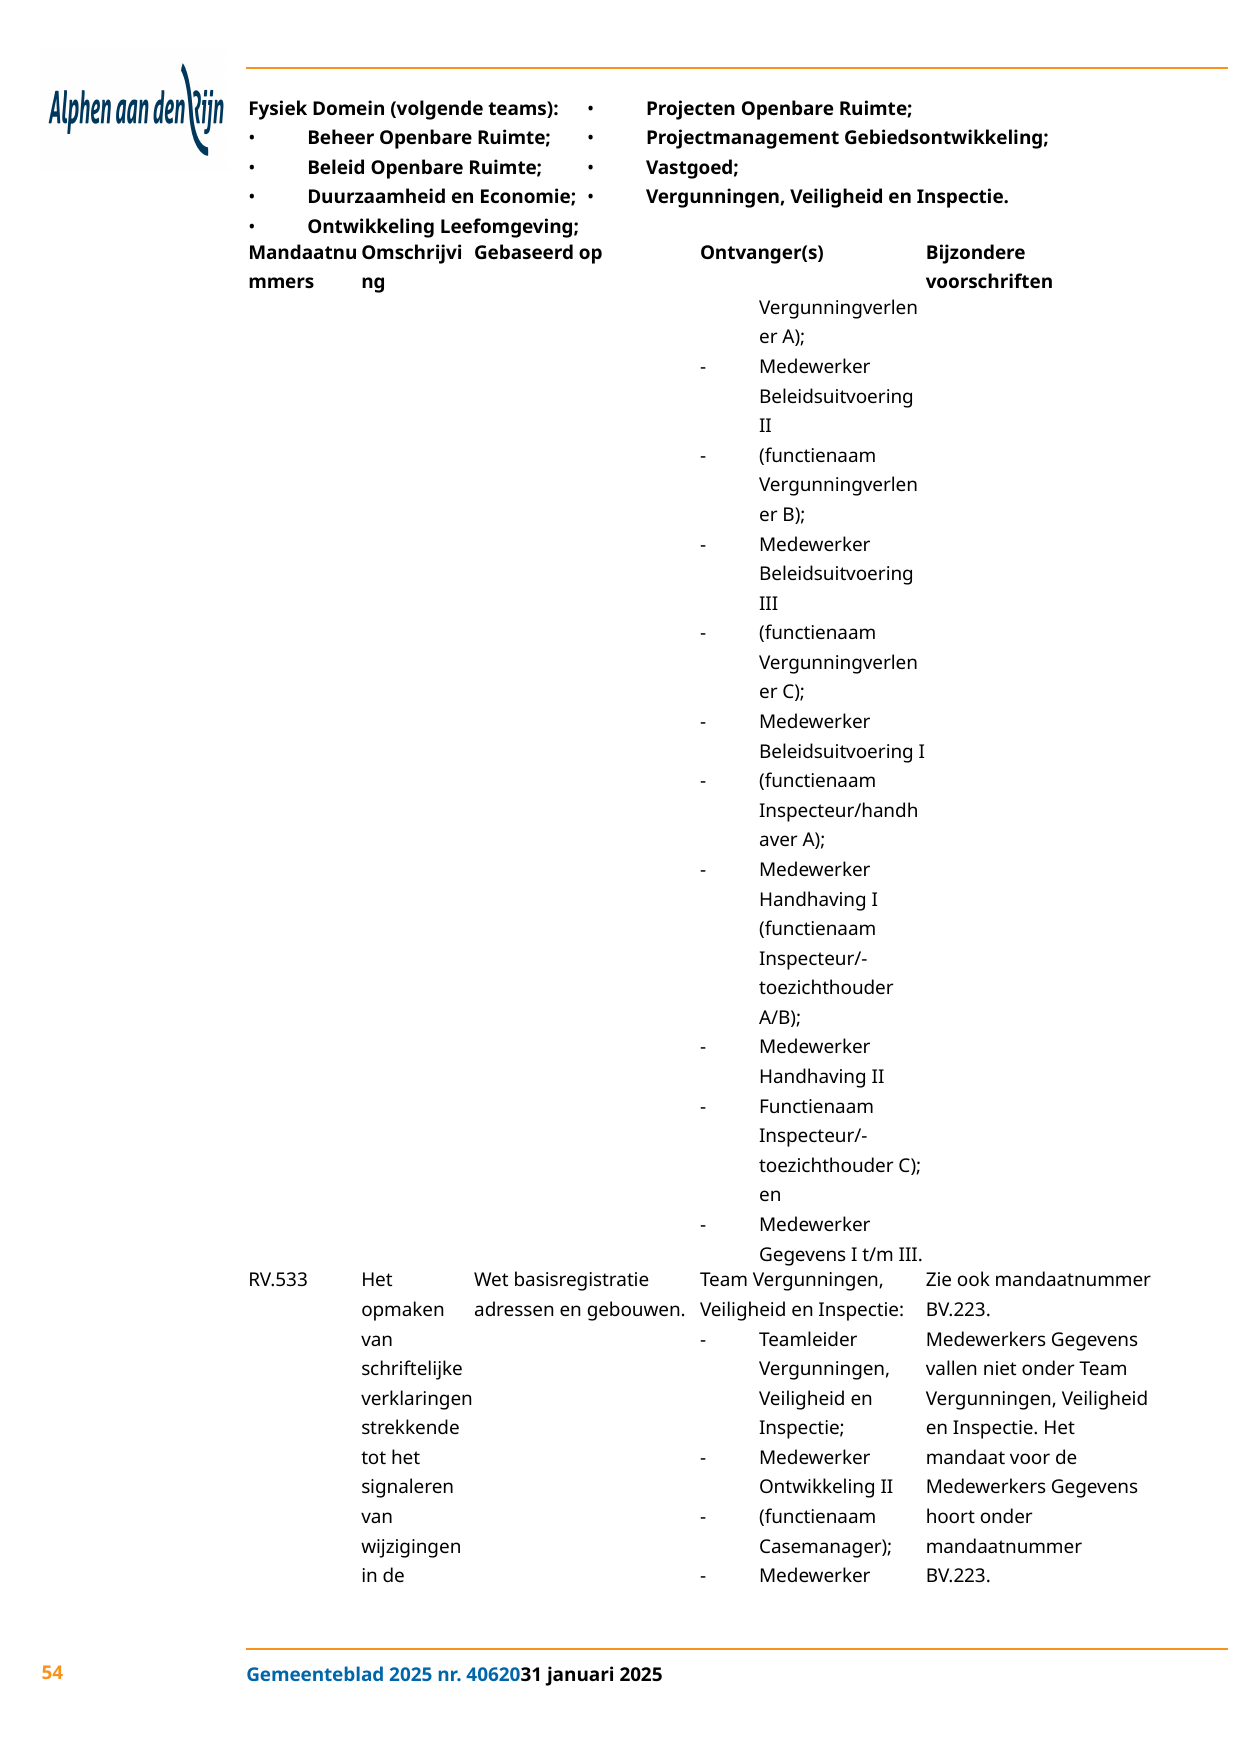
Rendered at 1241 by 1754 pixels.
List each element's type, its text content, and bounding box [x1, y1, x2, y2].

table_cell [926, 294, 1152, 1267]
table_cell Omschrijving [361, 239, 474, 294]
table_cell Wet basisregistratie adressen en gebouwen. [474, 1267, 700, 1588]
table_cell Zie ook mandaatnummer BV.223. Medewerkers Gegevens vallen niet onder Team Vergunningen, Veiligheid en Inspectie. Het mandaat voor de Medewerkers Gegevens hoort onder mandaatnummer BV.223. [926, 1267, 1152, 1588]
table_cell Mandaatnummers [248, 239, 361, 294]
table_cell Bijzondere voorschriften [926, 239, 1152, 294]
table_cell [474, 294, 700, 1267]
table_cell RV.533 [248, 1267, 361, 1588]
table_cell [361, 294, 474, 1267]
table_cell Vergunningverlener A); Medewerker Beleidsuitvoering II (functienaam Vergunningverlener B); Medewerker Beleidsuitvoering III (functienaam Vergunningverlener C); Medewerker Beleidsuitvoering I (functienaam Inspecteur/handhaver A); Medewerker Handhaving I (functienaam Inspecteur/-toezichthouder A/B); Medewerker Handhaving II Functienaam Inspecteur/-toezichthouder C); en Medewerker Gegevens I t/m III. [700, 294, 926, 1267]
picture [41, 47, 231, 172]
table_header Projecten Openbare Ruimte; Projectmanagement Gebiedsontwikkeling; Vastgoed; Vergunningen, Veiligheid en Inspectie. [587, 95, 1152, 239]
table_header Fysiek Domein (volgende teams): Beheer Openbare Ruimte; Beleid Openbare Ruimte; Duurzaamheid en Economie; Ontwikkeling Leefomgeving; [248, 95, 587, 239]
table_cell Het opmaken van schriftelijke verklaringen strekkende tot het signaleren van wijzigingen in de [361, 1267, 474, 1588]
table_cell Gebaseerd op [474, 239, 700, 294]
table_cell Ontvanger(s) [700, 239, 926, 294]
table_cell Team Vergunningen, Veiligheid en Inspectie: Teamleider Vergunningen, Veiligheid en Inspectie; Medewerker Ontwikkeling II (functienaam Casemanager); Medewerker [700, 1267, 926, 1588]
table_cell [248, 294, 361, 1267]
